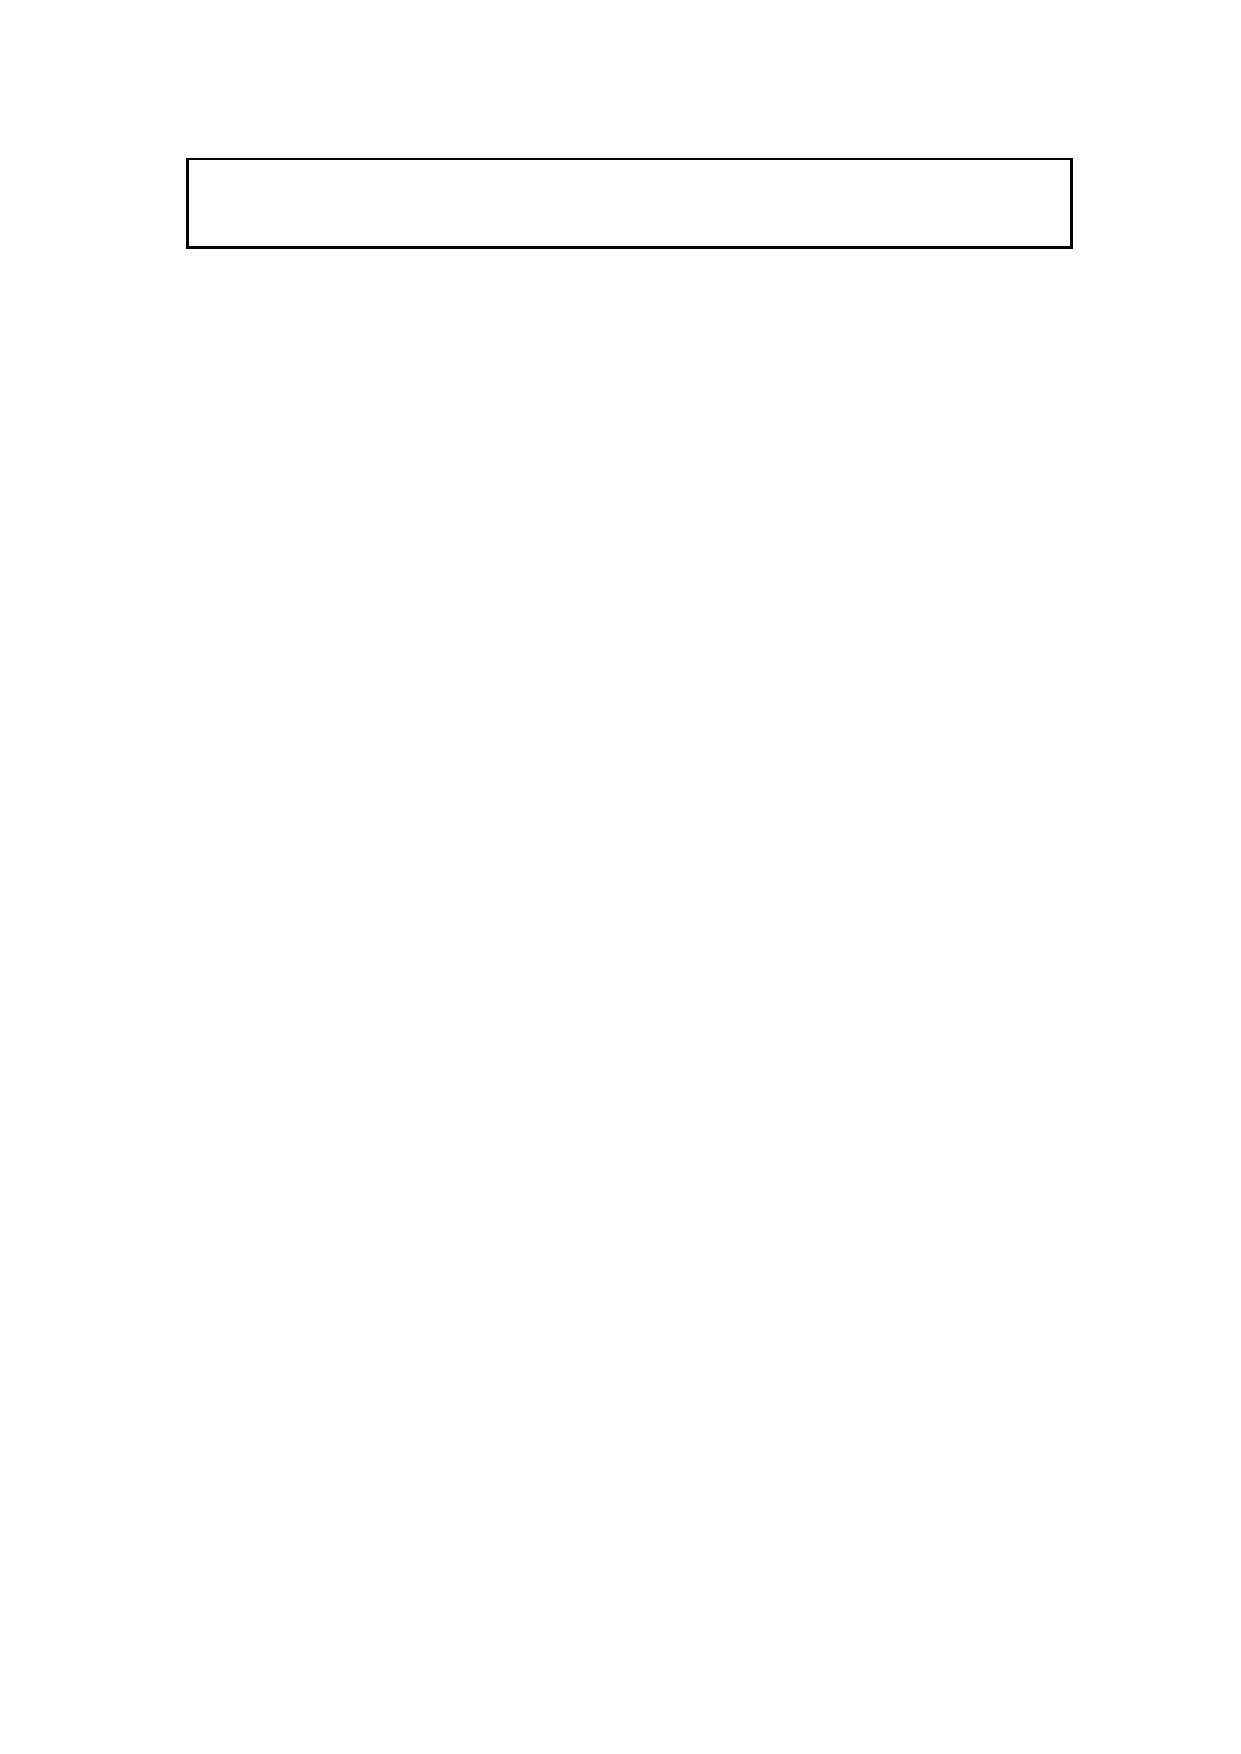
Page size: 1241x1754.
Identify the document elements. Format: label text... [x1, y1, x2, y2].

table_cell 學校特色簡介（包括學校願景、發展沿革、教學發展等） 簡述本次展覽學校組織人力編配與分工 社區資源整合與展覽相關推廣方式 [189, 160, 1070, 246]
